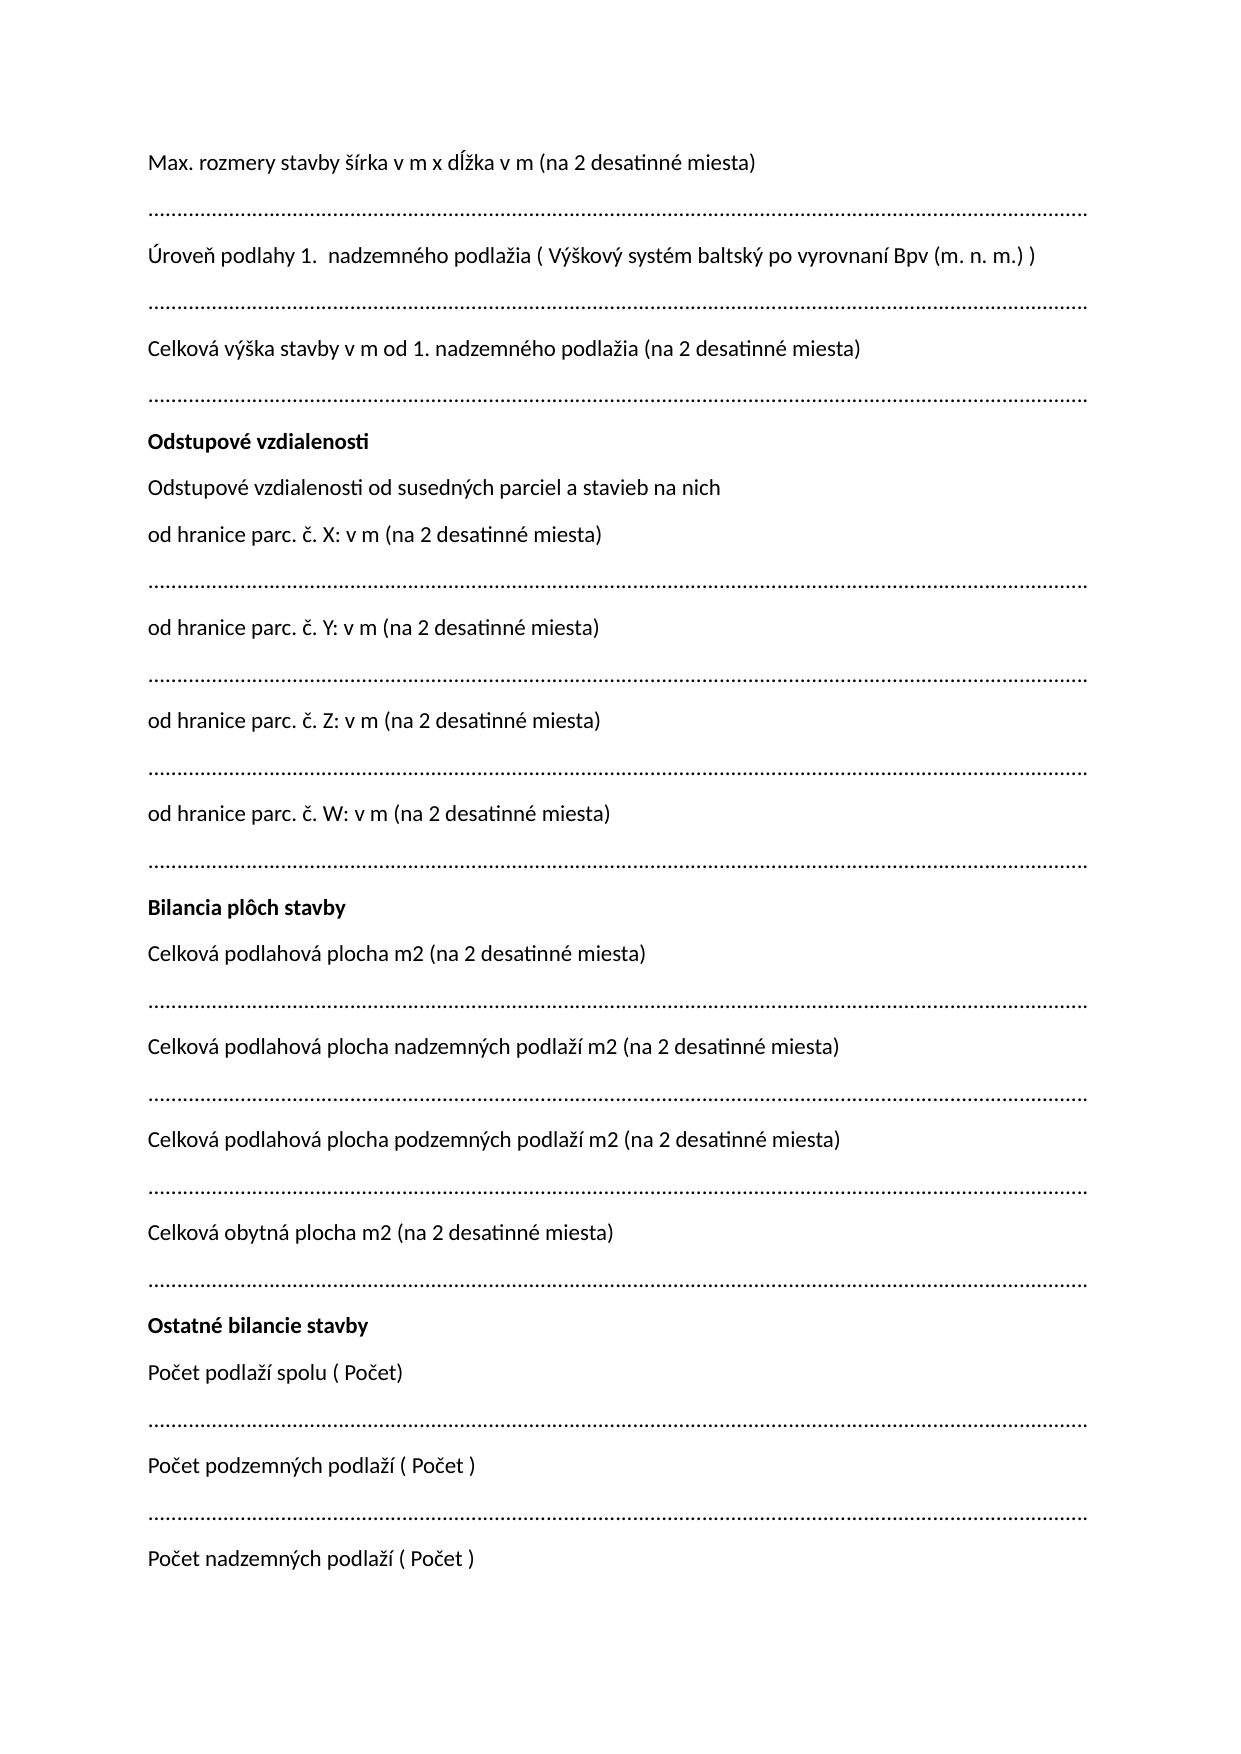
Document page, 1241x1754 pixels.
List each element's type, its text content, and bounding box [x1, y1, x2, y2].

text Celková obytná plocha m2 (na 2 desatinné miesta) [148, 1218, 1093, 1247]
text ................................................................................................................................................................... [148, 194, 1093, 222]
text Celková výška stavby v m od 1. nadzemného podlažia (na 2 desatinné miesta) [148, 334, 1093, 362]
text Počet podzemných podlaží ( Počet ) [148, 1451, 1093, 1479]
text Odstupové vzdialenosti od susedných parciel a stavieb na nich [148, 473, 1093, 502]
text od hranice parc. č. X: v m (na 2 desatinné miesta) [148, 520, 1093, 548]
text ................................................................................................................................................................... [148, 660, 1093, 688]
text od hranice parc. č. Y: v m (na 2 desatinné miesta) [148, 613, 1093, 641]
text ................................................................................................................................................................... [148, 986, 1093, 1014]
text ................................................................................................................................................................... [148, 567, 1093, 595]
text Počet nadzemných podlaží ( Počet ) [148, 1544, 1093, 1572]
text Úroveň podlahy 1. nadzemného podlažia ( Výškový systém baltský po vyrovnaní Bpv (m. n. m.) ) [148, 241, 1093, 269]
text Odstupové vzdialenosti [148, 427, 1093, 455]
text Celková podlahová plocha nadzemných podlaží m2 (na 2 desatinné miesta) [148, 1032, 1093, 1060]
text Celková podlahová plocha podzemných podlaží m2 (na 2 desatinné miesta) [148, 1125, 1093, 1153]
text ................................................................................................................................................................... [148, 1405, 1093, 1433]
text od hranice parc. č. Z: v m (na 2 desatinné miesta) [148, 706, 1093, 734]
text Bilancia plôch stavby [148, 893, 1093, 921]
text Celková podlahová plocha m2 (na 2 desatinné miesta) [148, 939, 1093, 967]
text od hranice parc. č. W: v m (na 2 desatinné miesta) [148, 799, 1093, 827]
text ................................................................................................................................................................... [148, 846, 1093, 874]
text Počet podlaží spolu ( Počet) [148, 1358, 1093, 1386]
text Max. rozmery stavby šírka v m x dĺžka v m (na 2 desatinné miesta) [148, 148, 1093, 176]
text ................................................................................................................................................................... [148, 1172, 1093, 1200]
text ................................................................................................................................................................... [148, 1265, 1093, 1293]
text ................................................................................................................................................................... [148, 287, 1093, 315]
text ................................................................................................................................................................... [148, 1079, 1093, 1107]
text ................................................................................................................................................................... [148, 753, 1093, 781]
text Ostatné bilancie stavby [148, 1312, 1093, 1340]
text ................................................................................................................................................................... [148, 380, 1093, 408]
text ................................................................................................................................................................... [148, 1498, 1093, 1526]
